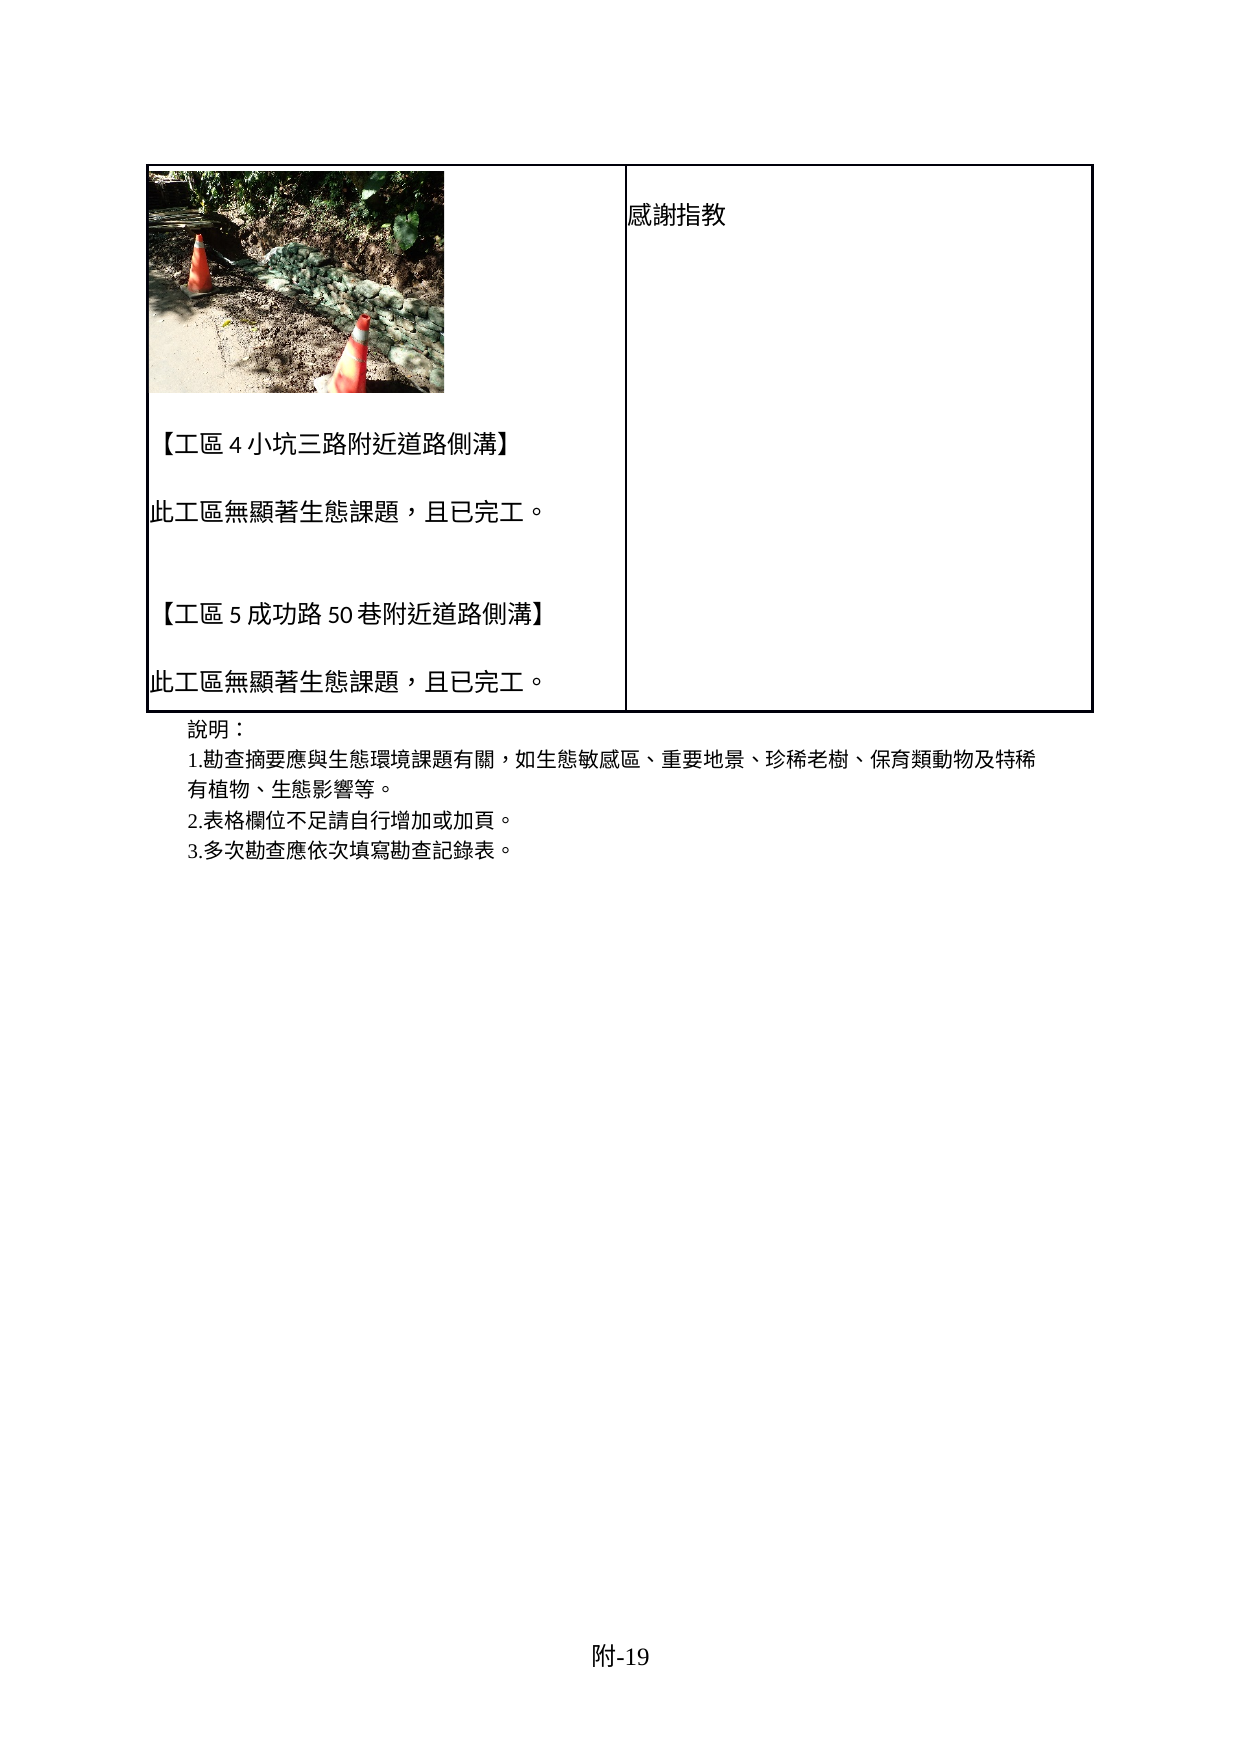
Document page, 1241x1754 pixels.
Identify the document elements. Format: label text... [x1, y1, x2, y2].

text 3.多次勘查應依次填寫勘查記錄表。 [187, 834, 1053, 864]
text 說明： [187, 713, 1053, 743]
text 2.表格欄位不足請自行增加或加頁。 [187, 804, 1053, 834]
text 1.勘查摘要應與生態環境課題有關，如生態敏感區、重要地景、珍稀老樹、保育類動物及特稀有植物、生態影響等。 [187, 743, 1053, 804]
table_cell 感謝指教 [627, 166, 1091, 710]
picture [148, 171, 445, 393]
table_cell 【工區4 小坑三路附近道路側溝】 此工區無顯著生態課題，且已完工。 【工區5 成功路50巷附近道路側溝】 此工區無顯著生態課題，且已完工。 [149, 166, 625, 710]
